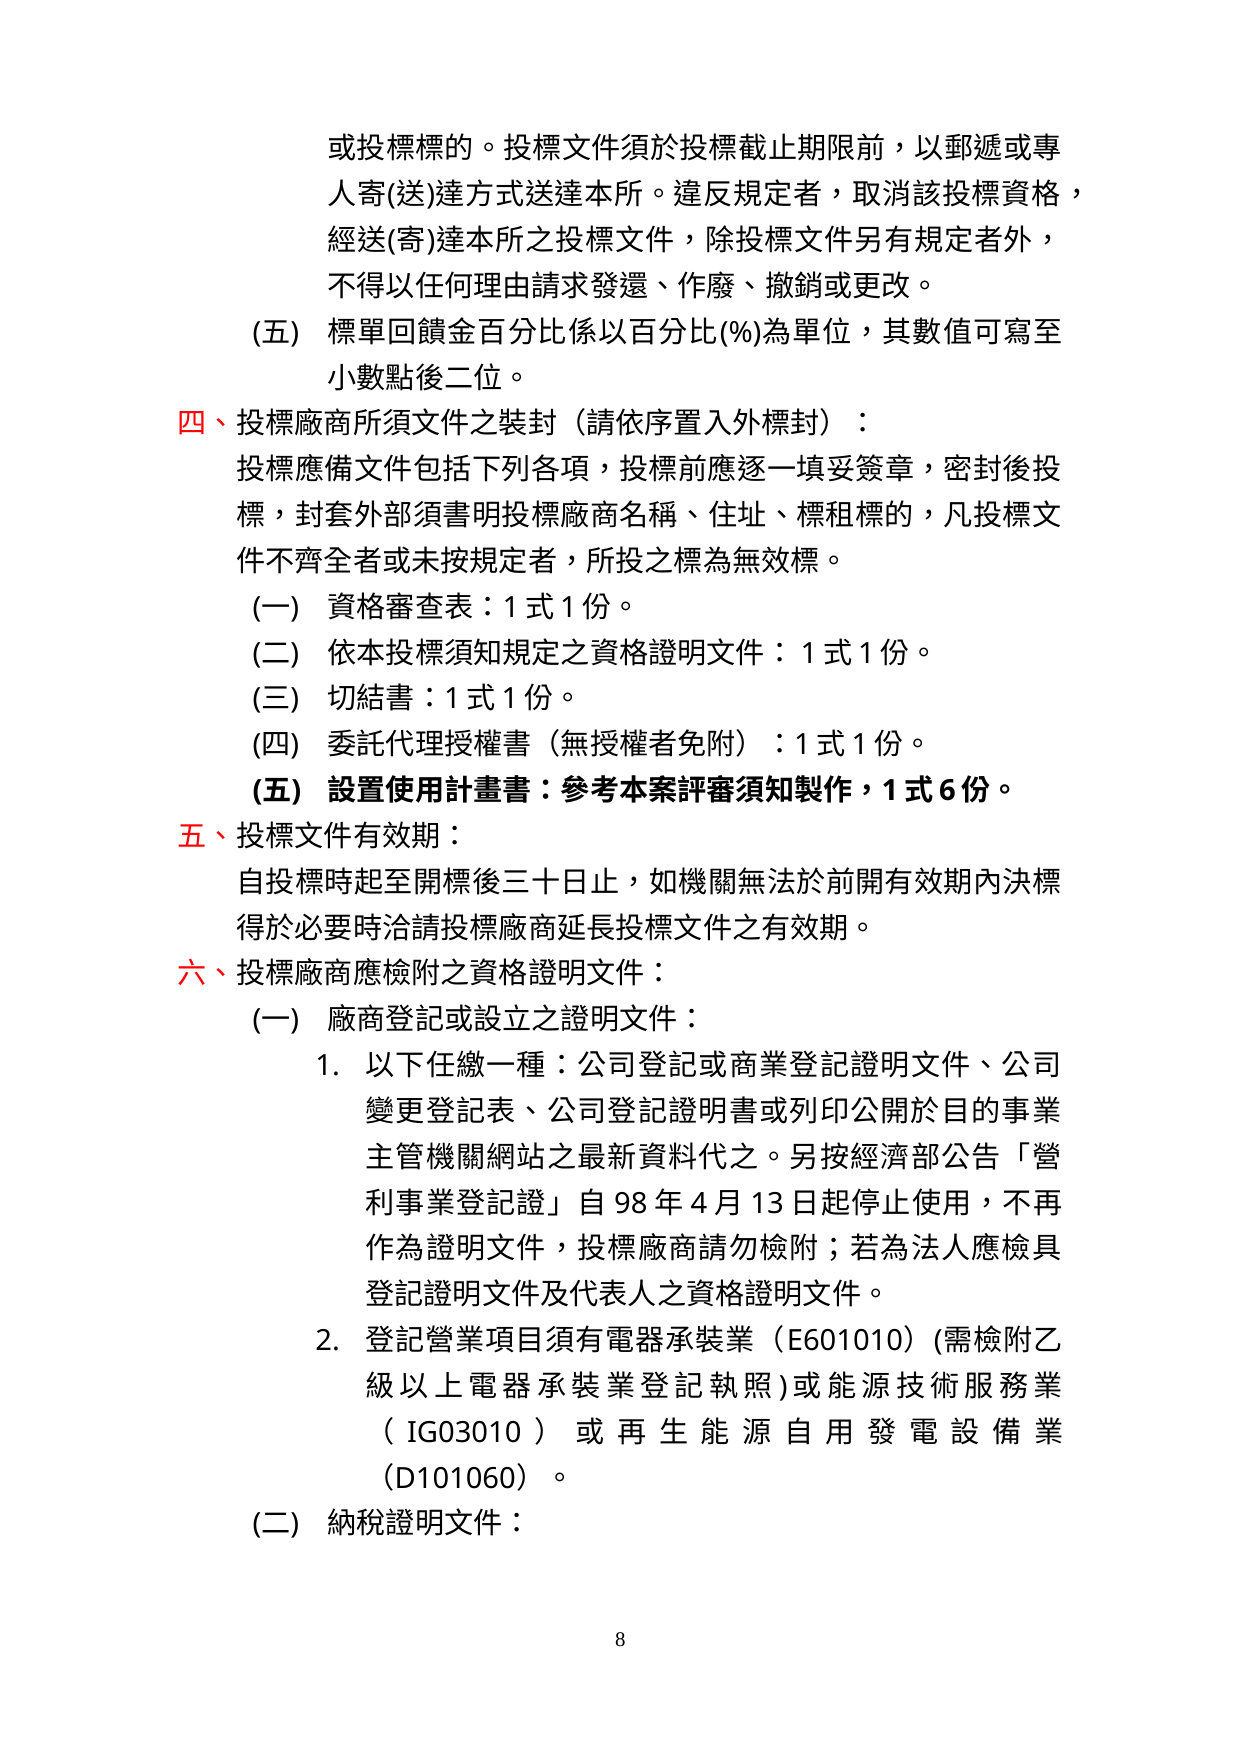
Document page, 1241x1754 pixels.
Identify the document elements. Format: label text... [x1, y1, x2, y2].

list 依本投標須知規定之資格證明文件： 1式1份。 [252, 626, 1063, 672]
list 納稅證明文件： [252, 1497, 1063, 1543]
text 自投標時起至開標後三十日止，如機關無法於前開有效期內決標，得於必要時洽請投標廠商延長投標文件之有效期。 [236, 856, 1063, 947]
list 投標廠商所須文件之裝封（請依序置入外標封）： [177, 397, 1063, 443]
list 委託代理授權書（無授權者免附）：1式1份。 [252, 718, 1063, 764]
list 資格審查表：1式1份。 [252, 581, 1063, 626]
list 登記營業項目須有電器承裝業（E601010）(需檢附乙級以上電器承裝業登記執照)或能源技術服務業（IG03010）或再生能源自用發電設備業（D101060）。 [315, 1314, 1063, 1497]
list 以下任繳一種：公司登記或商業登記證明文件、公司變更登記表、公司登記證明書或列印公開於目的事業主管機關網站之最新資料代之。另按經濟部公告「營利事業登記證」自98年4月13日起停止使用，不再作為證明文件，投標廠商請勿檢附；若為法人應檢具登記證明文件及代表人之資格證明文件。 [315, 1039, 1063, 1314]
list 標單回饋金百分比係以百分比(%)為單位，其數值可寫至小數點後二位。 [252, 306, 1063, 397]
list 設置使用計畫書：參考本案評審須知製作，1式6份。 [252, 764, 1063, 810]
list 投標廠商應檢附之資格證明文件： [177, 947, 1063, 993]
text 投標應備文件包括下列各項，投標前應逐一填妥簽章，密封後投標，封套外部須書明投標廠商名稱、住址、標租標的，凡投標文件不齊全者或未按規定者，所投之標為無效標。 [236, 443, 1063, 581]
text 投標廠商所投之標函應密封後投標。本案屬一次投標分段開標，各階段之投標文件應分別密封後，再以大封套合併裝封。外封套外部須書明投標廠商名稱、地址及採購案號或投標標的。投標文件須於投標截止期限前，以郵遞或專人寄(送)達方式送達本所。違反規定者，取消該投標資格，經送(寄)達本所之投標文件，除投標文件另有規定者外，不得以任何理由請求發還、作廢、撤銷或更改。 [327, 122, 1063, 306]
list 投標文件有效期： [177, 810, 1063, 856]
list 切結書：1式1份。 [252, 672, 1063, 718]
list 廠商登記或設立之證明文件： [252, 993, 1063, 1039]
